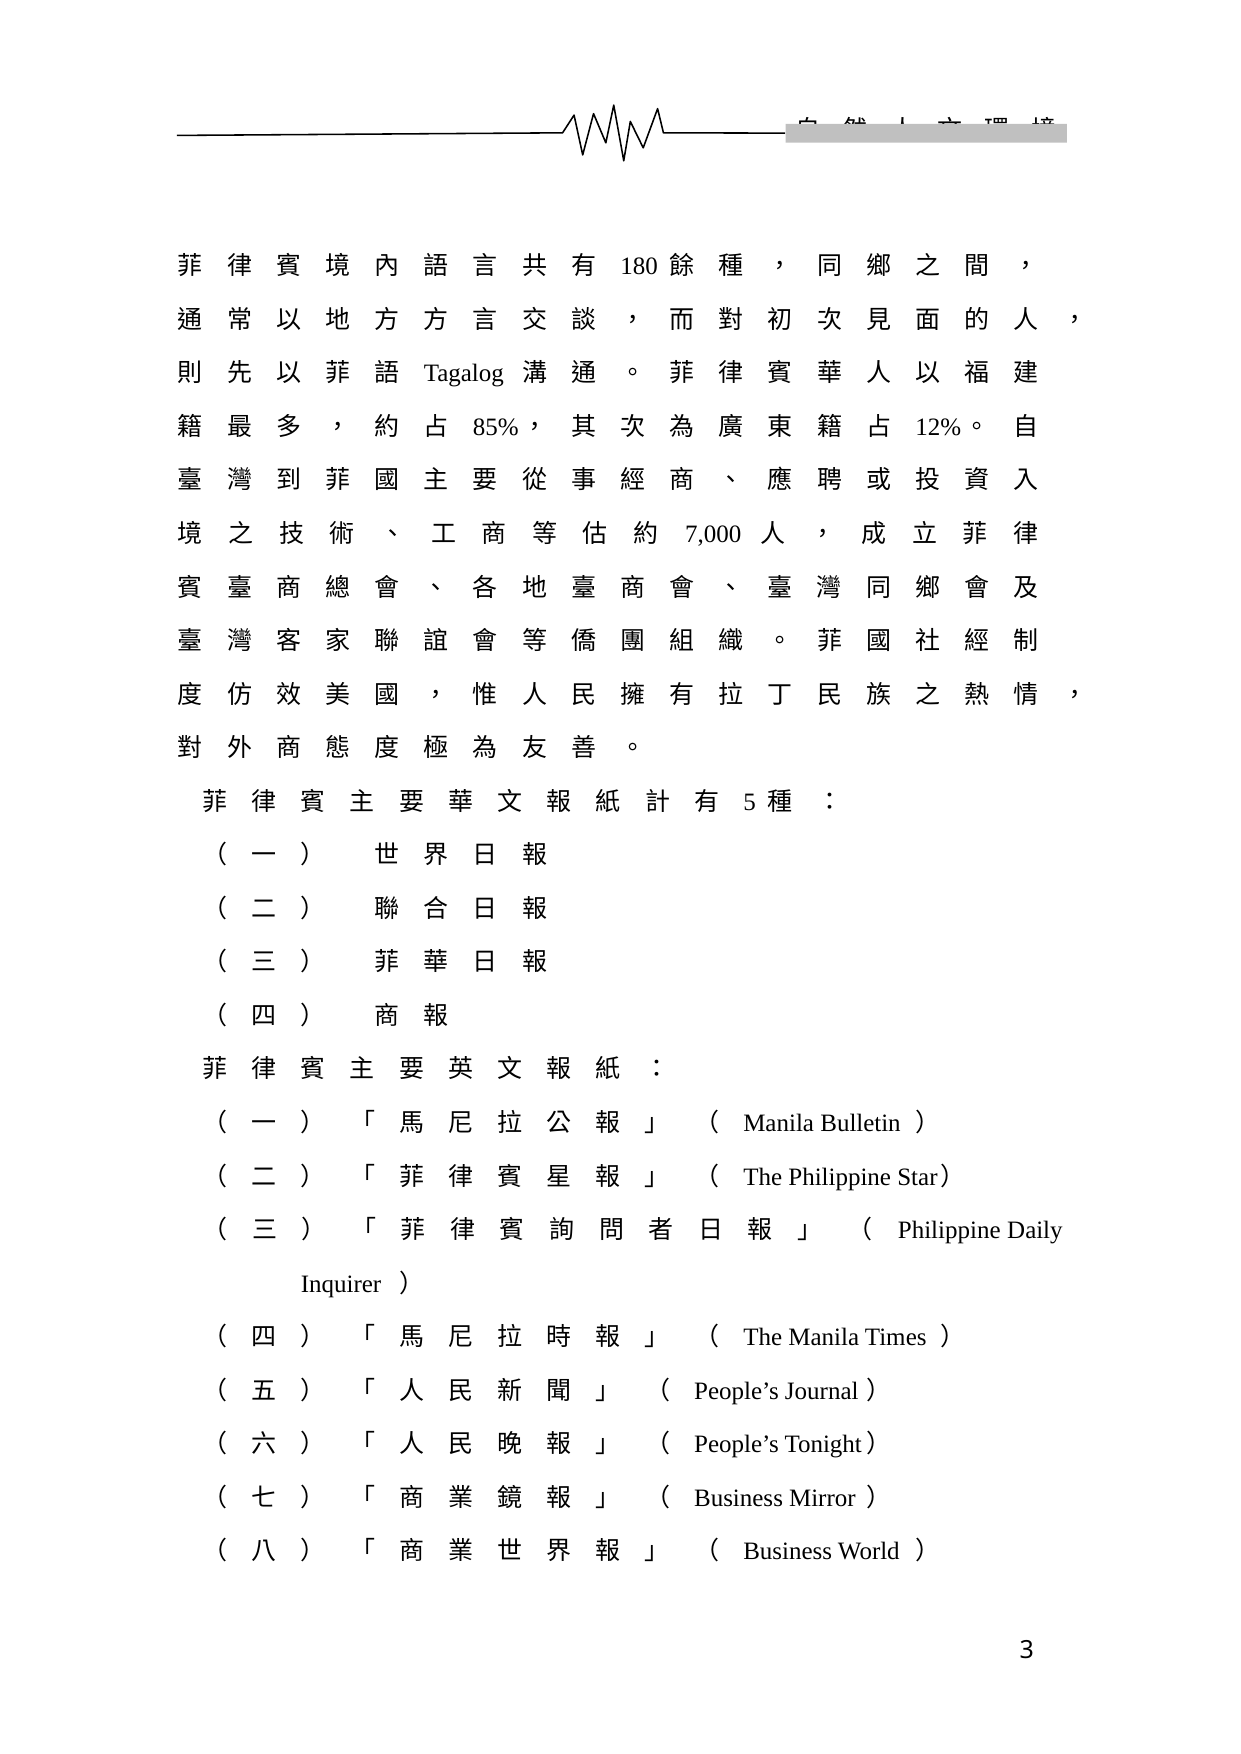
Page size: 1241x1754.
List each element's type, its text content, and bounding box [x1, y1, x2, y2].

text 2022年人口估計約1億1,160萬人，人口年齡年輕，人口中位數僅25.3歲，在目前全球人口老化趨勢下，菲國人口紅利有助經濟發展。菲律賓是由許多不同民族、文化所組成，故有多元性的語言、宗教、文化存在。菲律賓民族之中信奉羅馬天主教78.8%、基督教（新教等其他教派）9%、回教6.4%；北部以天主教占絕大多數，回教徒則以南部如民答那峨居多。語言方面，菲律賓境內語言共有180餘種，同鄉之間，通常以地方方言交談，而對初次見面的人，則先以菲語Tagalog溝通。菲律賓華人以福建籍最多，約占85%，其次為廣東籍占12%。自臺灣到菲國主要從事經商、應聘或投資入境之技術、工商等估約7,000人，成立菲律賓臺商總會、各地臺商會、臺灣同鄉會及臺灣客家聯誼會等僑團組織。菲國社經制度仿效美國，惟人民擁有拉丁民族之熱情，對外商態度極為友善。 [178, 237, 1063, 773]
text 菲律賓主要華文報紙計有5種： [202, 773, 1063, 826]
text （一）「馬尼拉公報」（Manila Bulletin） [202, 1094, 1063, 1147]
text （四）「馬尼拉時報」（The Manila Times） [202, 1308, 1063, 1362]
text （三）「菲律賓詢問者日報」（Philippine Daily Inquirer） [202, 1201, 1063, 1308]
text （七）「商業鏡報」（Business Mirror） [202, 1469, 1063, 1522]
text （六）「人民晚報」（People’s Tonight） [202, 1415, 1063, 1469]
text （二） 聯合日報 [202, 880, 1063, 933]
text （四） 商報 [202, 987, 1063, 1040]
text （三） 菲華日報 [202, 933, 1063, 987]
text 菲律賓主要英文報紙： [202, 1040, 1063, 1094]
text （八）「商業世界報」（Business World） [202, 1522, 1063, 1576]
text （二）「菲律賓星報」（The Philippine Star） [202, 1147, 1063, 1201]
text （五）「人民新聞」（People’s Journal） [202, 1362, 1063, 1415]
text （一） 世界日報 [202, 826, 1063, 880]
